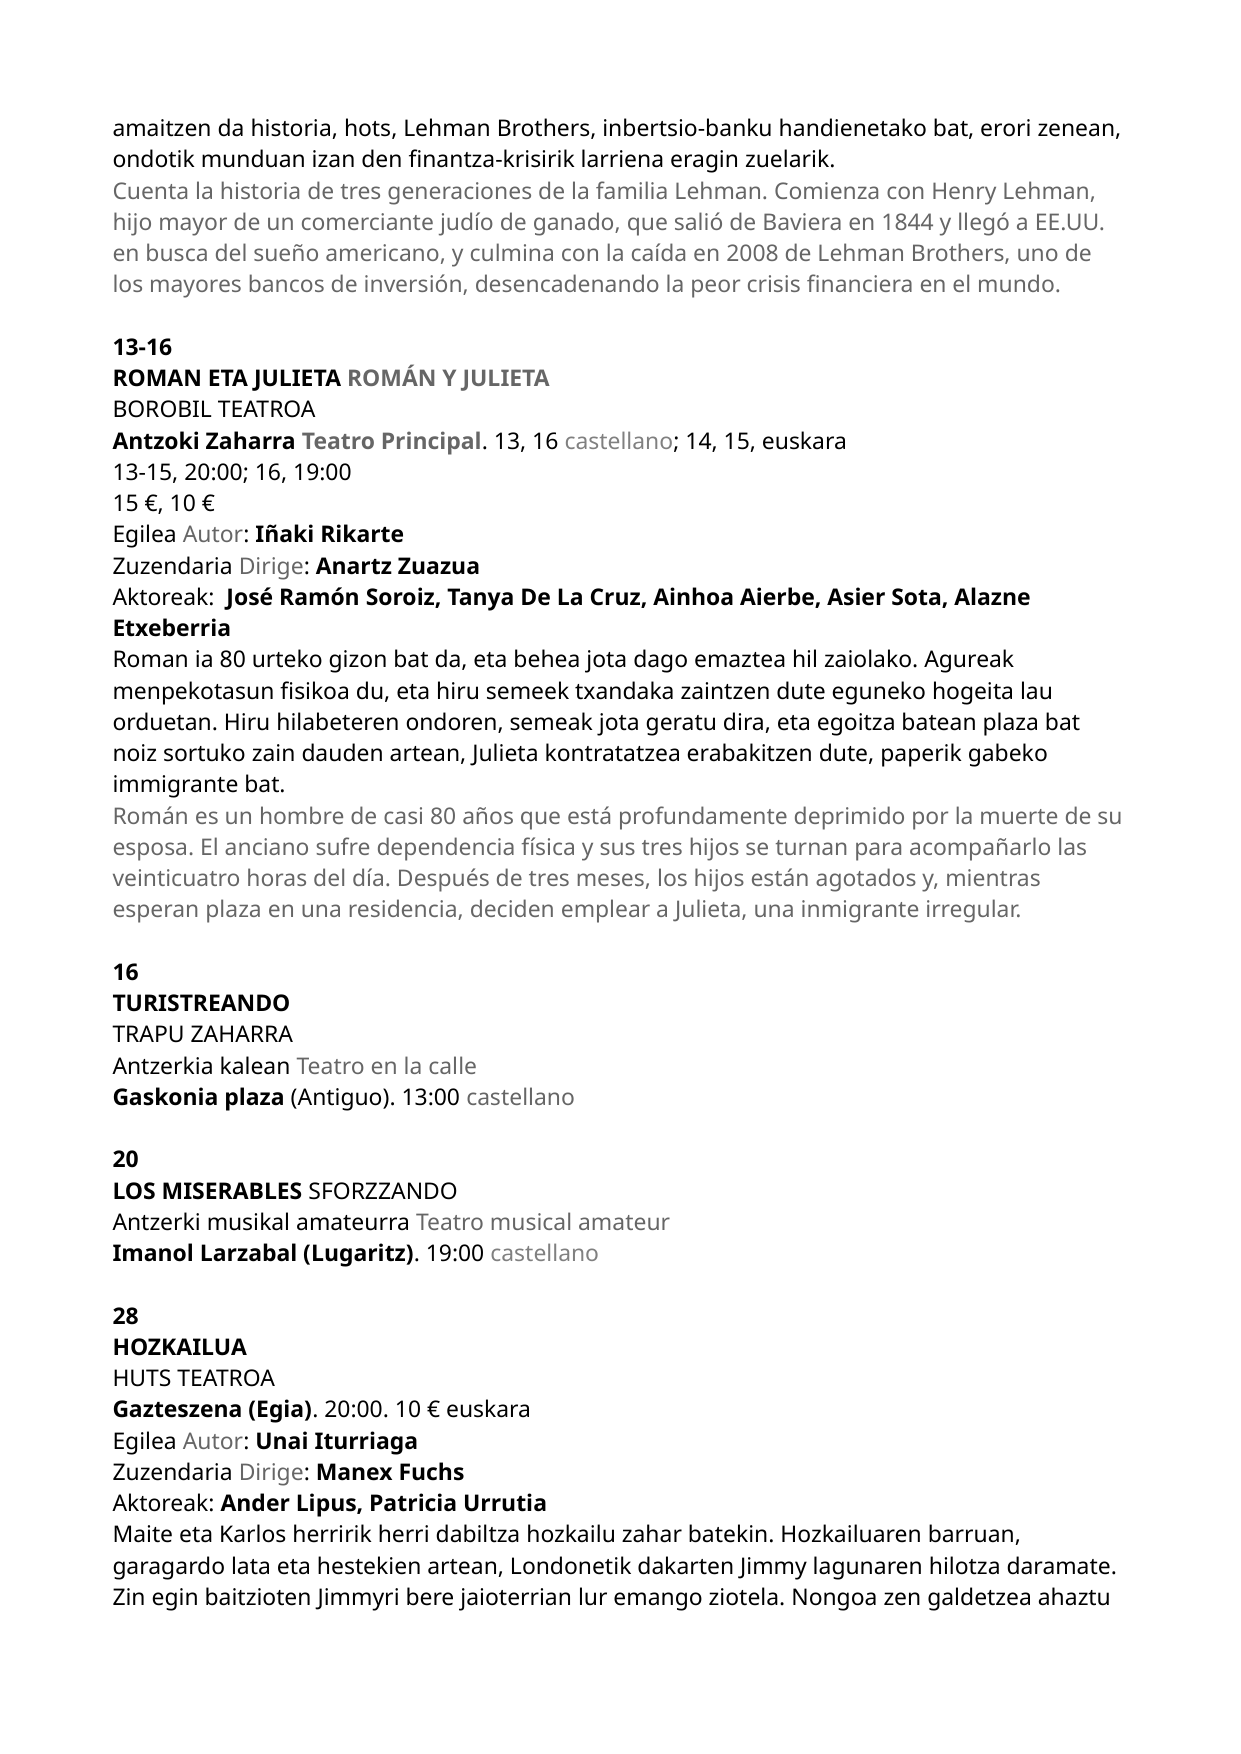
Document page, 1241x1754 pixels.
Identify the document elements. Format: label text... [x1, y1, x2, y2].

subtitle Trapu zaharra [112, 1018, 1128, 1050]
text Roman ia 80 urteko gizon bat da, eta behea jota dago emaztea hil zaiolako. Agureak menpekotasun fisikoa du, eta hiru semeek txandaka zaintzen dute eguneko hogeita lau orduetan. Hiru hilabeteren ondoren, semeak jota geratu dira, eta egoitza batean plaza bat noiz sortuko zain dauden artean, Julieta kontratatzea erabakitzen dute, paperik gabeko immigrante bat. [112, 643, 1128, 800]
subtitle turistreando [112, 987, 1128, 1018]
text 15 €, 10 € [112, 487, 1128, 518]
text Antzoki Zaharra Teatro Principal. 13, 16 castellano; 14, 15, euskara [112, 425, 1128, 456]
text Cuenta la historia de tres generaciones de la familia Lehman. Comienza con Henry Lehman, hijo mayor de un comerciante judío de ganado, que salió de Baviera en 1844 y llegó a EE.UU. en busca del sueño americano, y culmina con la caída en 2008 de Lehman Brothers, uno de los mayores bancos de inversión, desencadenando la peor crisis financiera en el mundo. [112, 175, 1128, 300]
subtitle 16 [112, 956, 1128, 987]
text Gazteszena (Egia). 20:00. 10 € euskara [112, 1393, 1128, 1425]
text Egilea Autor: Iñaki Rikarte [112, 518, 1128, 550]
text Gaskonia plaza (Antiguo). 13:00 castellano [112, 1081, 1128, 1112]
text Imanol Larzabal (Lugaritz). 19:00 castellano [112, 1237, 1128, 1268]
text Antzerki musikal amateurra Teatro musical amateur [112, 1206, 1128, 1237]
text LOS MISERABLES SFORZZANDO [112, 1175, 1128, 1206]
subtitle 13-16 [112, 331, 1128, 362]
text Zuzendaria Dirige: Manex Fuchs [112, 1456, 1128, 1487]
text amaitzen da historia, hots, Lehman Brothers, inbertsio-banku handienetako bat, erori zenean, ondotik munduan izan den finantza-krisirik larriena eragin zuelarik. [112, 112, 1128, 175]
text Antzerkia kalean Teatro en la calle [112, 1050, 1128, 1081]
text HOZKAILUA [112, 1331, 1128, 1362]
subtitle Roman eta julieta román y julieta [112, 362, 1128, 393]
text Aktoreak: Ander Lipus, Patricia Urrutia [112, 1487, 1128, 1518]
text HUTS TEATROA [112, 1362, 1128, 1393]
text Aktoreak: José Ramón Soroiz, Tanya De La Cruz, Ainhoa Aierbe, Asier Sota, Alazne Etxeberria [112, 581, 1128, 643]
text Borobil teatroa [112, 393, 1128, 425]
text 20 [112, 1143, 1128, 1175]
text 28 [112, 1300, 1128, 1331]
text Maite eta Karlos herririk herri dabiltza hozkailu zahar batekin. Hozkailuaren barruan, garagardo lata eta hestekien artean, Londonetik dakarten Jimmy lagunaren hilotza daramate. Zin egin baitzioten Jimmyri bere jaioterrian lur emango ziotela. Nongoa zen galdetzea ahaztu [112, 1518, 1128, 1612]
text Egilea Autor: Unai Iturriaga [112, 1425, 1128, 1456]
text 13-15, 20:00; 16, 19:00 [112, 456, 1128, 487]
text Román es un hombre de casi 80 años que está profundamente deprimido por la muerte de su esposa. El anciano sufre dependencia física y sus tres hijos se turnan para acompañarlo las veinticuatro horas del día. Después de tres meses, los hijos están agotados y, mientras esperan plaza en una residencia, deciden emplear a Julieta, una inmigrante irregular. [112, 800, 1128, 925]
text Zuzendaria Dirige: Anartz Zuazua [112, 550, 1128, 581]
